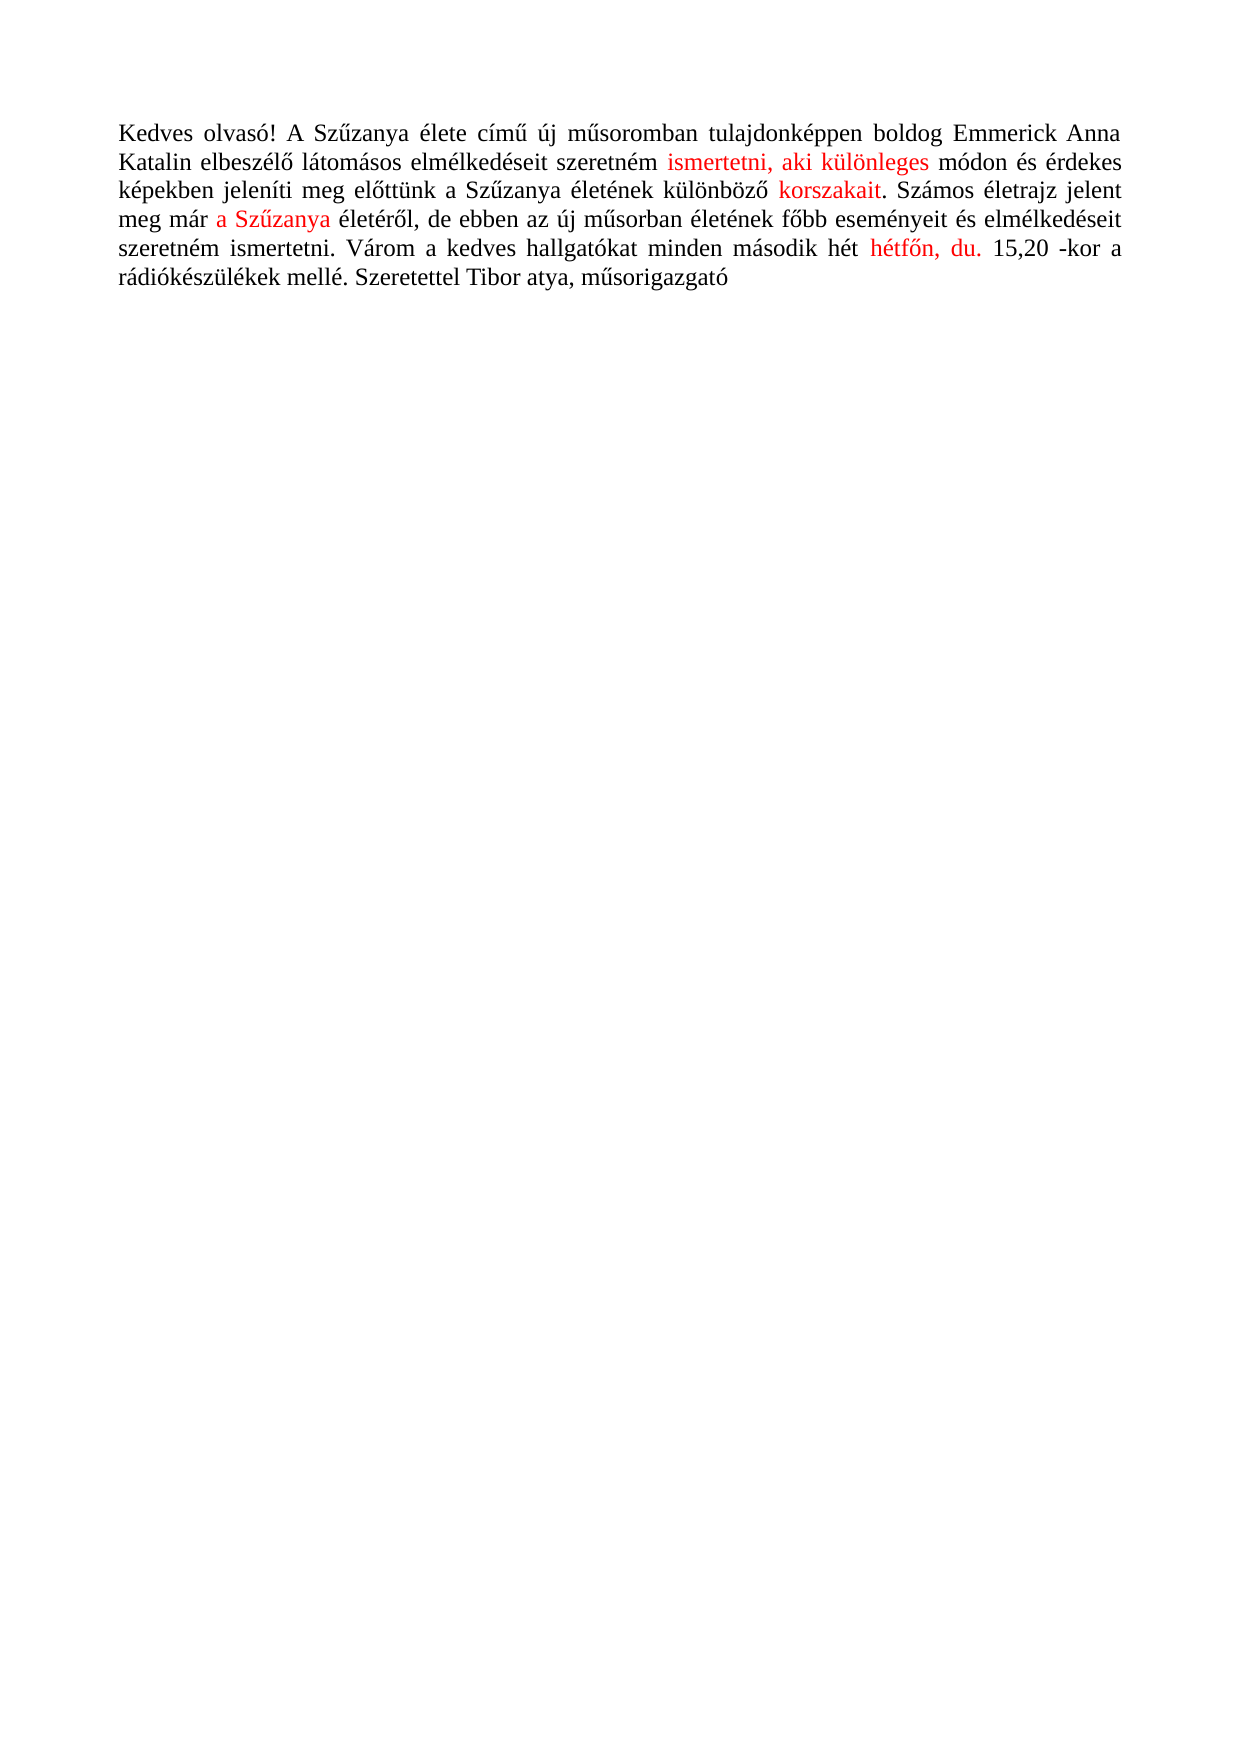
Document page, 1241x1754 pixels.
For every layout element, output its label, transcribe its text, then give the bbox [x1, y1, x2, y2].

text Kedves olvasó! A Szűzanya élete című új műsoromban tulajdonképpen boldog Emmerick Anna Katalin elbeszélő látomásos elmélkedéseit szeretném ismertetni, aki különleges módon és érdekes képekben jeleníti meg előttünk a Szűzanya életének különböző korszakait. Számos életrajz jelent meg már a Szűzanya életéről, de ebben az új műsorban életének főbb eseményeit és elmélkedéseit szeretném ismertetni. Várom a kedves hallgatókat minden második hét hétfőn, du. 15,20 -kor a rádiókészülékek mellé. Szeretettel Tibor atya, műsorigazgató [118, 118, 1122, 291]
